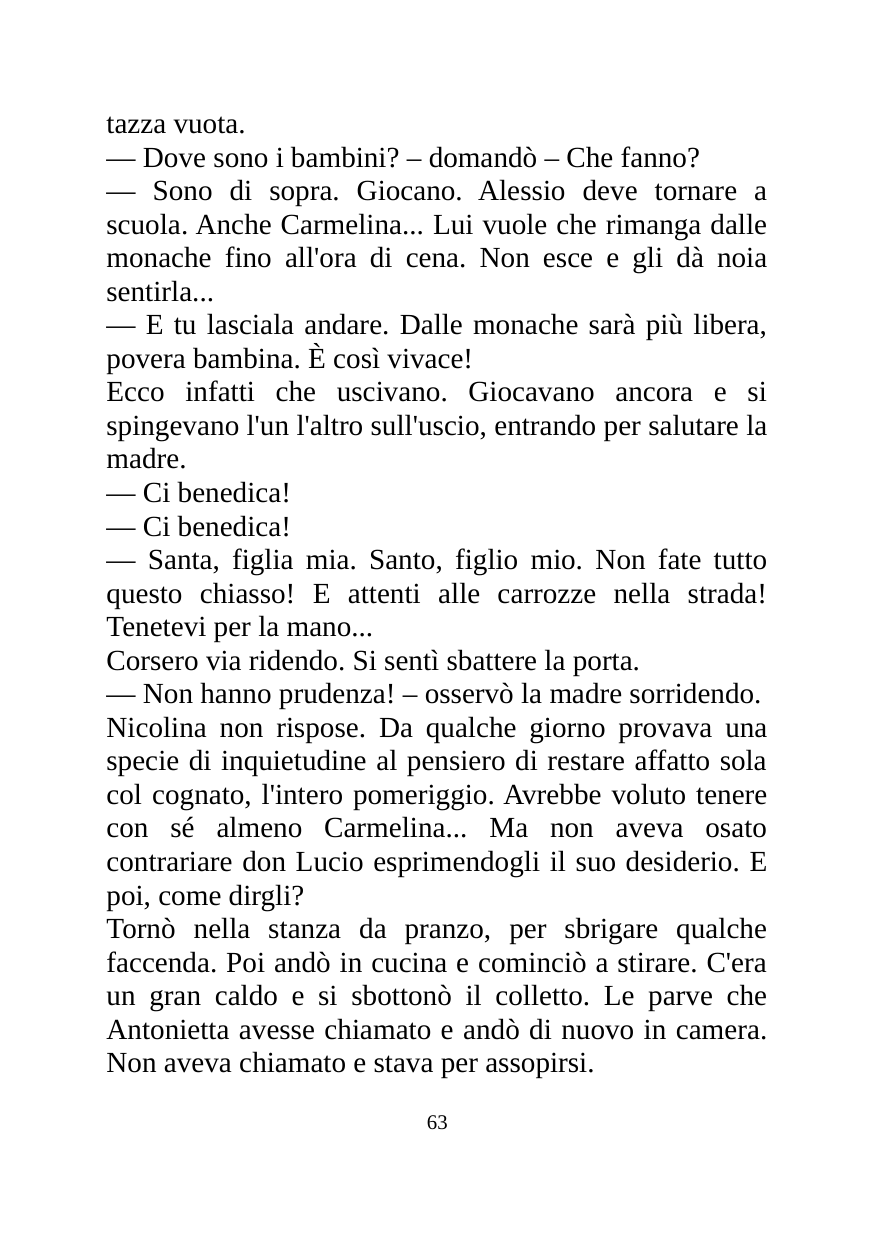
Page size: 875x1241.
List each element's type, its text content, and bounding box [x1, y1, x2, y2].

text — Santa, figlia mia. Santo, figlio mio. Non fate tutto questo chiasso! E attenti alle carrozze nella strada! Tenetevi per la mano... [106, 542, 768, 643]
text tazza vuota. [106, 106, 768, 140]
text — Dove sono i bambini? – domandò – Che fanno? [106, 140, 768, 173]
text — Ci benedica! [106, 475, 768, 509]
text Nicolina non rispose. Da qualche giorno provava una specie di inquietudine al pensiero di restare affatto sola col cognato, l'intero pomeriggio. Avrebbe voluto tenere con sé almeno Carmelina... Ma non aveva osato contrariare don Lucio esprimendogli il suo desiderio. E poi, come dirgli? [106, 710, 768, 911]
text — Sono di sopra. Giocano. Alessio deve tornare a scuola. Anche Carmelina... Lui vuole che rimanga dalle monache fino all'ora di cena. Non esce e gli dà noia sentirla... [106, 173, 768, 307]
text — E tu lasciala andare. Dalle monache sarà più libera, povera bambina. È così vivace! [106, 307, 768, 374]
text — Ci benedica! [106, 509, 768, 542]
text Ecco infatti che uscivano. Giocavano ancora e si spingevano l'un l'altro sull'uscio, entrando per salutare la madre. [106, 374, 768, 475]
text Tornò nella stanza da pranzo, per sbrigare qualche faccenda. Poi andò in cucina e cominciò a stirare. C'era un gran caldo e si sbottonò il colletto. Le parve che Antonietta avesse chiamato e andò di nuovo in camera. Non aveva chiamato e stava per assopirsi. [106, 911, 768, 1079]
text Corsero via ridendo. Si sentì sbattere la porta. [106, 643, 768, 676]
text — Non hanno prudenza! – osservò la madre sorridendo. [106, 676, 768, 710]
